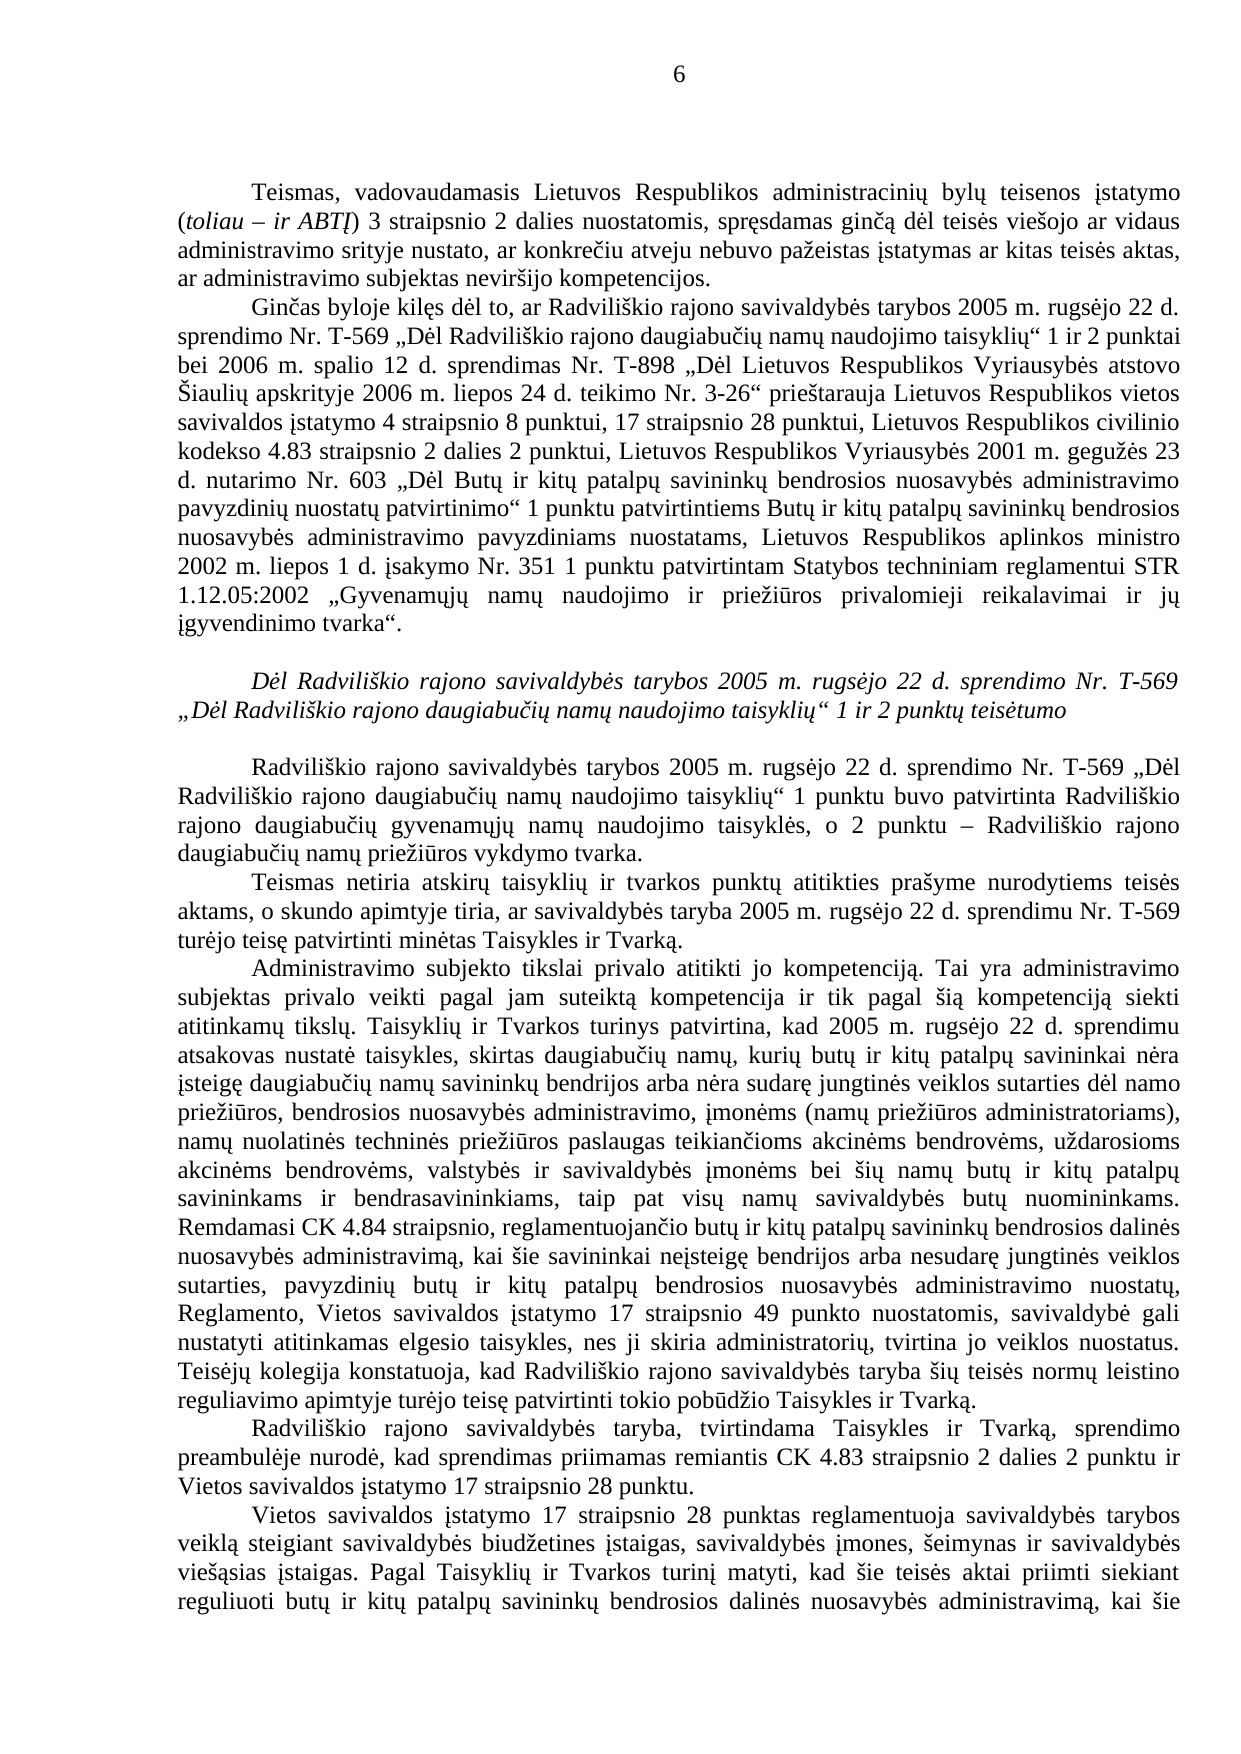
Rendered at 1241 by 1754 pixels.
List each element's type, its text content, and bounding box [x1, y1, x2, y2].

text Radviliškio rajono savivaldybės tarybos 2005 m. rugsėjo 22 d. sprendimo Nr. T-569 „Dėl Radviliškio rajono daugiabučių namų naudojimo taisyklių“ 1 punktu buvo patvirtinta Radviliškio rajono daugiabučių gyvenamųjų namų naudojimo taisyklės, o 2 punktu – Radviliškio rajono daugiabučių namų priežiūros vykdymo tvarka. [177, 752, 1181, 867]
text Dėl Radviliškio rajono savivaldybės tarybos 2005 m. rugsėjo 22 d. sprendimo Nr. T-569 „Dėl Radviliškio rajono daugiabučių namų naudojimo taisyklių“ 1 ir 2 punktų teisėtumo [177, 666, 1181, 723]
text Vietos savivaldos įstatymo 17 straipsnio 28 punktas reglamentuoja savivaldybės tarybos veiklą steigiant savivaldybės biudžetines įstaigas, savivaldybės įmones, šeimynas ir savivaldybės viešąsias įstaigas. Pagal Taisyklių ir Tvarkos turinį matyti, kad šie teisės aktai priimti siekiant reguliuoti butų ir kitų patalpų savininkų bendrosios dalinės nuosavybės administravimą, kai šie [177, 1500, 1181, 1615]
text Radviliškio rajono savivaldybės taryba, tvirtindama Taisykles ir Tvarką, sprendimo preambulėje nurodė, kad sprendimas priimamas remiantis CK 4.83 straipsnio 2 dalies 2 punktu ir Vietos savivaldos įstatymo 17 straipsnio 28 punktu. [177, 1413, 1181, 1500]
text Ginčas byloje kilęs dėl to, ar Radviliškio rajono savivaldybės tarybos 2005 m. rugsėjo 22 d. sprendimo Nr. T-569 „Dėl Radviliškio rajono daugiabučių namų naudojimo taisyklių“ 1 ir 2 punktai bei 2006 m. spalio 12 d. sprendimas Nr. T-898 „Dėl Lietuvos Respublikos Vyriausybės atstovo Šiaulių apskrityje 2006 m. liepos 24 d. teikimo Nr. 3-26“ prieštarauja Lietuvos Respublikos vietos savivaldos įstatymo 4 straipsnio 8 punktui, 17 straipsnio 28 punktui, Lietuvos Respublikos civilinio kodekso 4.83 straipsnio 2 dalies 2 punktui, Lietuvos Respublikos Vyriausybės 2001 m. gegužės 23 d. nutarimo Nr. 603 „Dėl Butų ir kitų patalpų savininkų bendrosios nuosavybės administravimo pavyzdinių nuostatų patvirtinimo“ 1 punktu patvirtintiems Butų ir kitų patalpų savininkų bendrosios nuosavybės administravimo pavyzdiniams nuostatams, Lietuvos Respublikos aplinkos ministro 2002 m. liepos 1 d. įsakymo Nr. 351 1 punktu patvirtintam Statybos techniniam reglamentui STR 1.12.05:2002 „Gyvenamųjų namų naudojimo ir priežiūros privalomieji reikalavimai ir jų įgyvendinimo tvarka“. [177, 292, 1181, 637]
text Teismas netiria atskirų taisyklių ir tvarkos punktų atitikties prašyme nurodytiems teisės aktams, o skundo apimtyje tiria, ar savivaldybės taryba 2005 m. rugsėjo 22 d. sprendimu Nr. T-569 turėjo teisę patvirtinti minėtas Taisykles ir Tvarką. [177, 867, 1181, 953]
text Administravimo subjekto tikslai privalo atitikti jo kompetenciją. Tai yra administravimo subjektas privalo veikti pagal jam suteiktą kompetencija ir tik pagal šią kompetenciją siekti atitinkamų tikslų. Taisyklių ir Tvarkos turinys patvirtina, kad 2005 m. rugsėjo 22 d. sprendimu atsakovas nustatė taisykles, skirtas daugiabučių namų, kurių butų ir kitų patalpų savininkai nėra įsteigę daugiabučių namų savininkų bendrijos arba nėra sudarę jungtinės veiklos sutarties dėl namo priežiūros, bendrosios nuosavybės administravimo, įmonėms (namų priežiūros administratoriams), namų nuolatinės techninės priežiūros paslaugas teikiančioms akcinėms bendrovėms, uždarosioms akcinėms bendrovėms, valstybės ir savivaldybės įmonėms bei šių namų butų ir kitų patalpų savininkams ir bendrasavininkiams, taip pat visų namų savivaldybės butų nuomininkams. Remdamasi CK 4.84 straipsnio, reglamentuojančio butų ir kitų patalpų savininkų bendrosios dalinės nuosavybės administravimą, kai šie savininkai neįsteigę bendrijos arba nesudarę jungtinės veiklos sutarties, pavyzdinių butų ir kitų patalpų bendrosios nuosavybės administravimo nuostatų, Reglamento, Vietos savivaldos įstatymo 17 straipsnio 49 punkto nuostatomis, savivaldybė gali nustatyti atitinkamas elgesio taisykles, nes ji skiria administratorių, tvirtina jo veiklos nuostatus. Teisėjų kolegija konstatuoja, kad Radviliškio rajono savivaldybės taryba šių teisės normų leistino reguliavimo apimtyje turėjo teisę patvirtinti tokio pobūdžio Taisykles ir Tvarką. [177, 953, 1181, 1413]
text Teismas, vadovaudamasis Lietuvos Respublikos administracinių bylų teisenos įstatymo (toliau – ir ABTĮ) 3 straipsnio 2 dalies nuostatomis, spręsdamas ginčą dėl teisės viešojo ar vidaus administravimo srityje nustato, ar konkrečiu atveju nebuvo pažeistas įstatymas ar kitas teisės aktas, ar administravimo subjektas neviršijo kompetencijos. [177, 177, 1181, 292]
